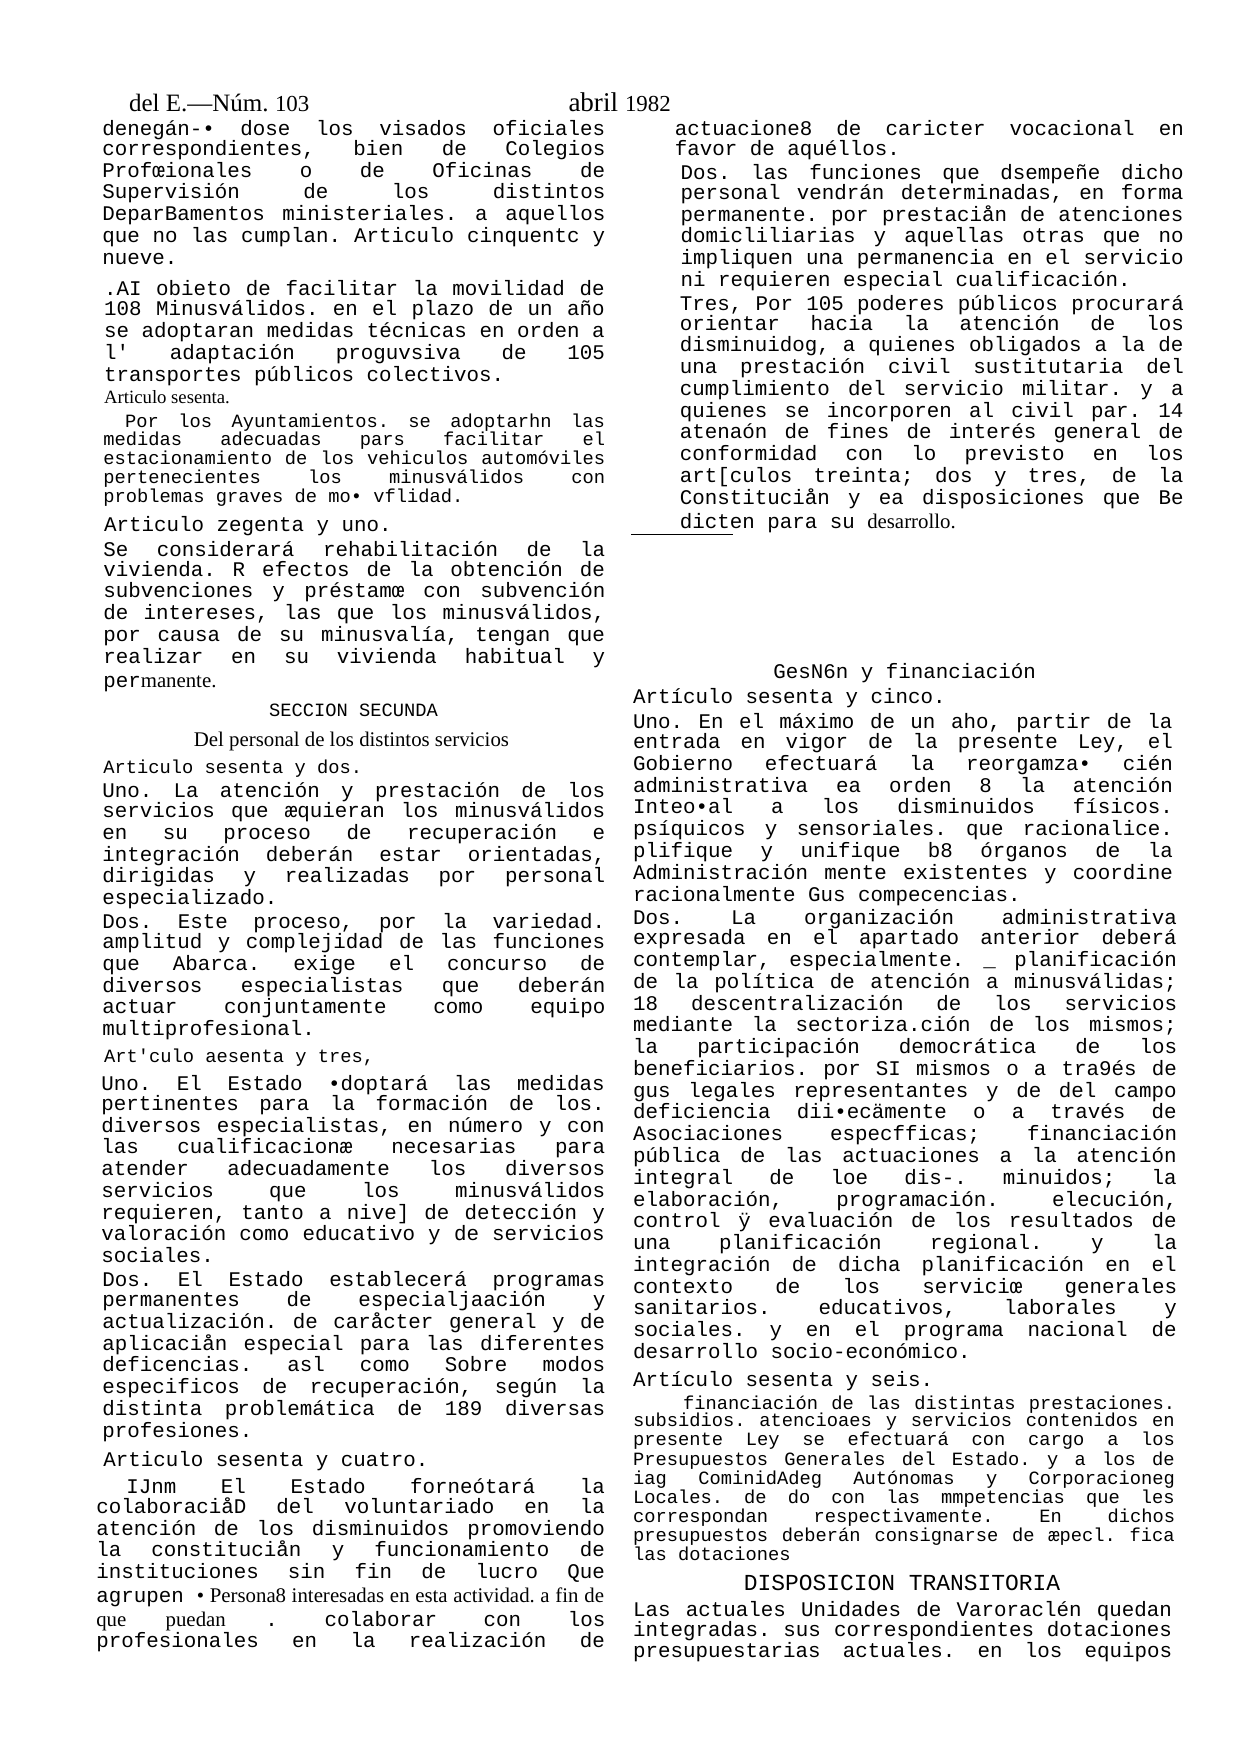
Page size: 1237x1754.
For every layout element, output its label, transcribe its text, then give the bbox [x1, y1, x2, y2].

text Articulo sesenta y cuatro. [103, 1449, 605, 1471]
text Uno. La atención y prestación de los servicios que æquieran los minusválidos en su proceso de recuperación e integración deberán estar orientadas, dirigidas y realizadas por personal especializado. [102, 780, 605, 911]
text Uno. El Estado •doptará las medidas pertinentes para la formación de los. diversos especialistas, en número y con las cualificacionæ necesarias para atender adecuadamente los diversos servicios que los minusválidos requieren, tanto a nive] de detección y valoración como educativo y de servicios sociales. [101, 1073, 605, 1269]
text Artículo sesenta y seis. [633, 1369, 1183, 1391]
text denegán-• dose los visados oficiales correspondientes, bien de Colegios Profœionales o de Oficinas de Supervisión de los distintos DeparBamentos ministeriales. a aquellos que no las cumplan. Articulo cinquentc y nueve. [102, 118, 605, 271]
text GesN6n y financiación [638, 661, 1170, 684]
text Dos. Este proceso, por la variedad. amplitud y complejidad de las funciones que Abarca. exige el concurso de diversos especialistas que deberán actuar conjuntamente como equipo multiprofesional. [102, 911, 605, 1042]
text Del personal de los distintos servicios [96, 727, 606, 751]
text actuacione8 de caricter vocacional en favor de aquéllos. [674, 118, 1183, 162]
text Dos. las funciones que dsempeñe dicho personal vendrán determinadas, en forma permanente. por prestaciån de atenciones domicliliarias y aquellas otras que no impliquen una permanencia en el servicio ni requieren especial cualificación. [680, 162, 1183, 292]
text Por los Ayuntamientos. se adoptarhn las medidas adecuadas pars facilitar el estacionamiento de los vehiculos automóviles pertenecientes los minusválidos con problemas graves de mo• vflidad. [103, 413, 605, 508]
text .AI obieto de facilitar la movilidad de 108 Minusválidos. en el plazo de un año se adoptaran medidas técnicas en orden a l' adaptación proguvsiva de 105 transportes públicos colectivos. [104, 278, 605, 387]
text Articulo sesenta y dos. [103, 758, 605, 777]
text Dos. El Estado establecerá programas permanentes de especialjaación y actualización. de caråcter general y de aplicaciån especial para las diferentes deficencias. asl como Sobre modos especificos de recuperación, según la distinta problemática de 189 diversas profesiones. [102, 1269, 605, 1443]
text Art'culo aesenta y tres, [104, 1047, 605, 1066]
text financiación de las distintas prestaciones. subsidios. atencioaes y servicios contenidos en presente Ley se efectuará con cargo a los Presupuestos Generales del Estado. y a los de iag CominidAdeg Autónomas y Corporacioneg Locales. de do con las mmpetencias que les correspondan respectivamente. En dichos presupuestos deberán consignarse de æpecl. fica las dotaciones [633, 1394, 1175, 1566]
text Las actuales Unidades de Varoraclén quedan integradas. sus correspondientes dotaciones presupuestarias actuales. en los equipos [633, 1599, 1172, 1664]
text IJnm El Estado forneótará la colaboraciåD del voluntariado en la atención de los disminuidos promoviendo la constituciån y funcionamiento de instituciones sin fin de lucro Que agrupen • Persona8 interesadas en esta actividad. a fin de que puedan . colaborar con los profesionales en la realización de [96, 1476, 605, 1654]
text SECCION SECUNDA [100, 701, 606, 722]
subtitle DISPOSICION TRANSITORIA [662, 1571, 1142, 1597]
text Artículo sesenta y cinco. [633, 686, 1183, 708]
text Articulo zegenta y uno. [104, 514, 605, 536]
text Tres, Por 105 poderes públicos procurará orientar hacia la atención de los disminuidog, a quienes obligados a la de una prestación civil sustitutaria del cumplimiento del servicio militar. y a quienes se incorporen al civil par. 14 atenaón de fines de interés general de conformidad con lo previsto en los art[culos treinta; dos y tres, de la Constituciån y ea disposiciones que Be dicten para su desarrollo. [679, 293, 1183, 534]
text Articulo sesenta. [104, 388, 606, 407]
text Dos. La organización administrativa expresada en el apartado anterior deberá contemplar, especialmente. _ planificación de la política de atención a minusválidas; 18 descentralización de los servicios mediante la sectoriza.ción de los mismos; la participación democrática de los beneficiarios. por SI mismos o a tra9és de gus legales representantes y de del campo deficiencia dii•ecämente o a través de Asociaciones especfficas; financiación pública de las actuaciones a la atención integral de loe dis-. minuidos; la elaboración, programación. elecución, control ÿ evaluación de los resultados de una planificación regional. y la integración de dicha planificación en el contexto de los serviciœ generales sanitarios. educativos, laborales y sociales. y en el programa nacional de desarrollo socio-económico. [633, 907, 1177, 1364]
text Se considerará rehabilitación de la vivienda. R efectos de la obtención de subvenciones y préstamœ con subvención de intereses, las que los minusválidos, por causa de su minusvalía, tengan que realizar en su vivienda habitual y permanente. [103, 539, 605, 693]
text Uno. En el máximo de un aho, partir de la entrada en vigor de la presente Ley, el Gobierno efectuará la reorgamza• cién administrativa ea orden 8 la atención Inteo•al a los disminuidos físicos. psíquicos y sensoriales. que racionalice. plifique y unifique b8 órganos de la Administración mente existentes y coordine racionalmente Gus compecencias. [633, 711, 1173, 907]
